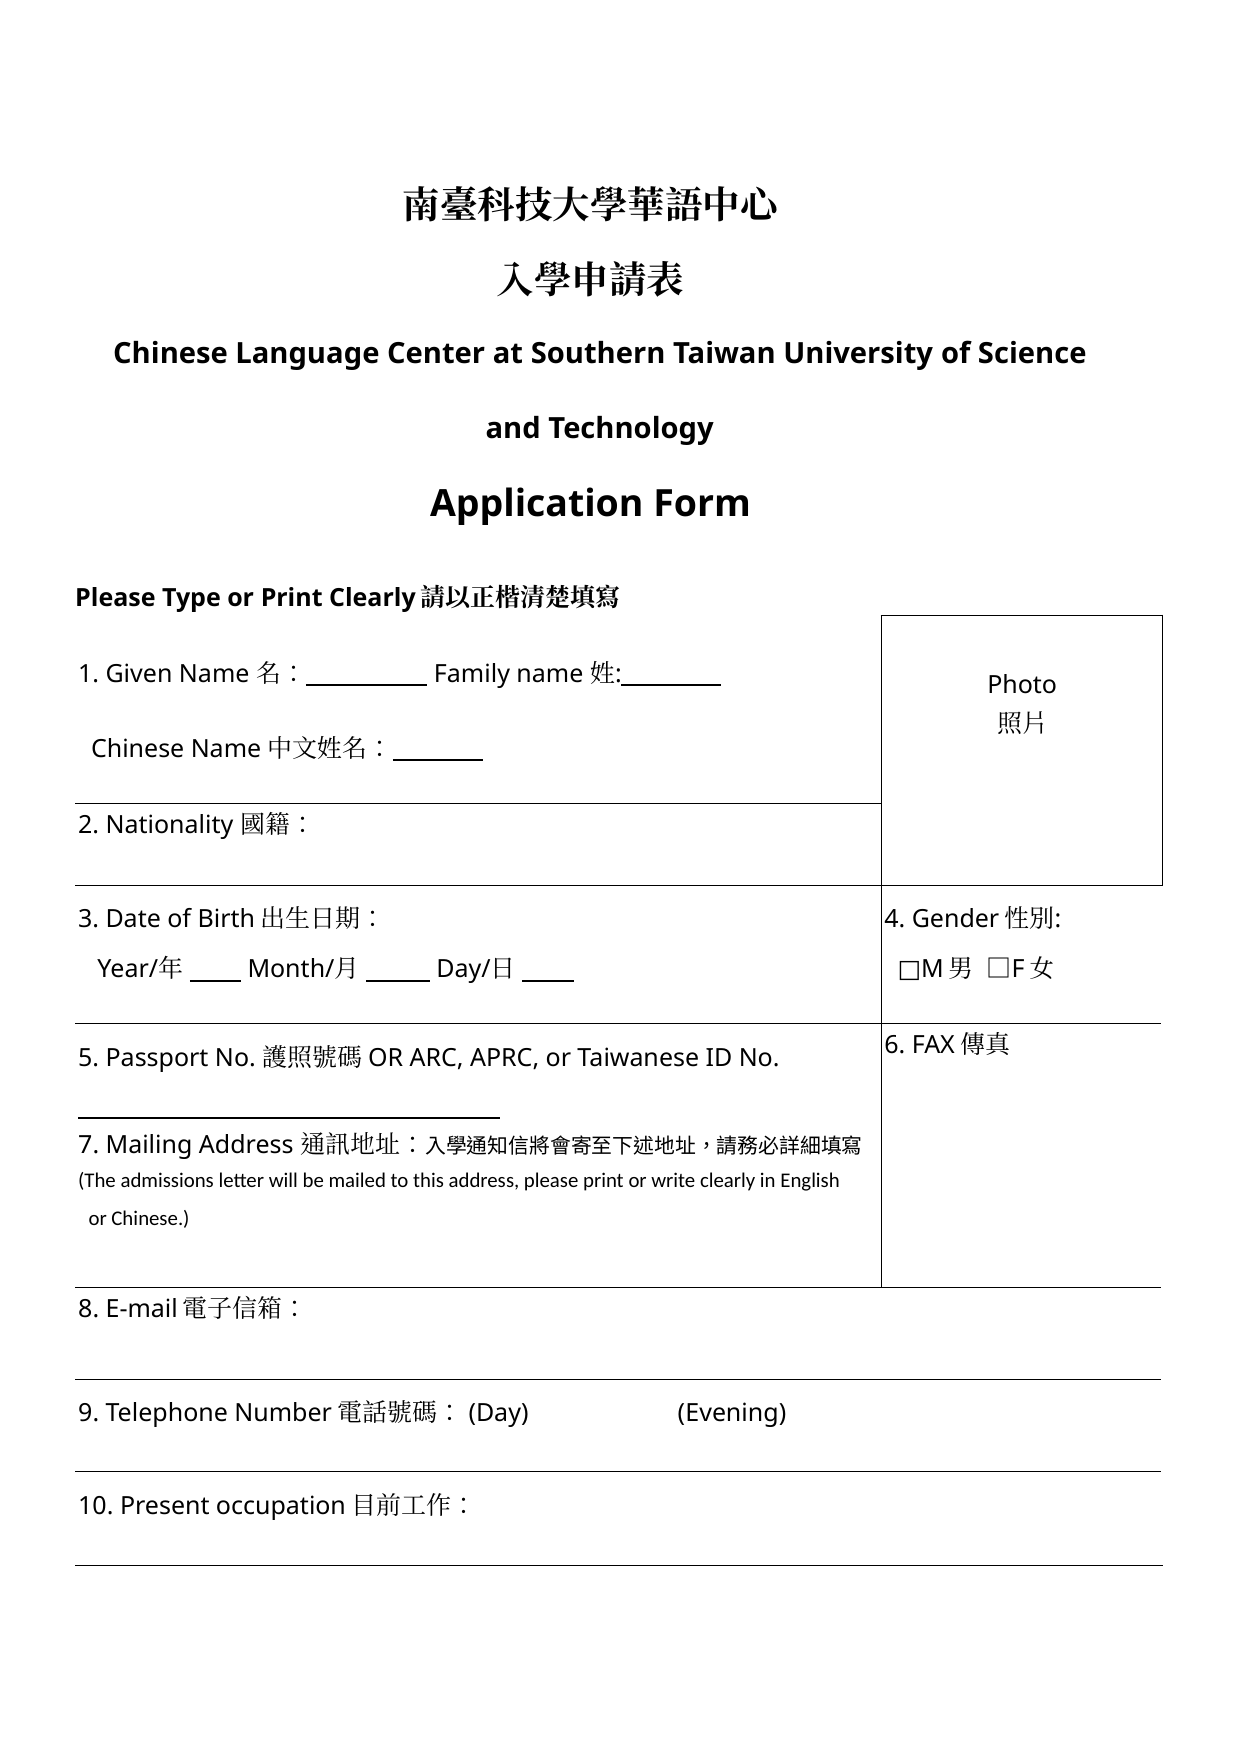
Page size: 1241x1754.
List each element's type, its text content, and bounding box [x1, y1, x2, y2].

table_cell 2. Nationality 國籍： [75, 804, 881, 884]
table_cell 4. Gender性別: □M男 □F女 [882, 886, 1162, 1023]
table_cell 8. E-mail電子信箱： [75, 1287, 1162, 1379]
text Chinese Language Center at Southern Taiwan University of Science and Technology [94, 314, 1105, 464]
table_cell 3. Date of Birth出生日期： Year/年 Month/月 Day/日 [75, 886, 881, 1023]
table_header Photo 照片 [882, 616, 1162, 884]
table_header 1. Given Name 名： __ __ Family name 姓: __ Chinese Name 中文姓名： [75, 615, 881, 803]
text 南臺科技大學華語中心 [75, 164, 1105, 239]
table_cell 10. Present occupation目前工作： [75, 1471, 1162, 1565]
text Application Form [75, 464, 1105, 539]
table_cell 9. Telephone Number電話號碼： (Day) (Evening) [75, 1379, 1162, 1471]
table_cell 6. FAX傳真 [882, 1023, 1162, 1287]
text 入學申請表 [75, 239, 1105, 314]
table_cell 5. Passport No. 護照號碼 OR ARC, APRC, or Taiwanese ID No. 7. Mailing Address 通訊地址：入學通知信將會寄至下述地址，請務必詳細填寫 (The admissions letter will be mailed to this address, please print or write clearly in English or Chinese.) [75, 1024, 881, 1287]
text Please Type or Print Clearly請以正楷清楚填寫 [75, 577, 1105, 614]
